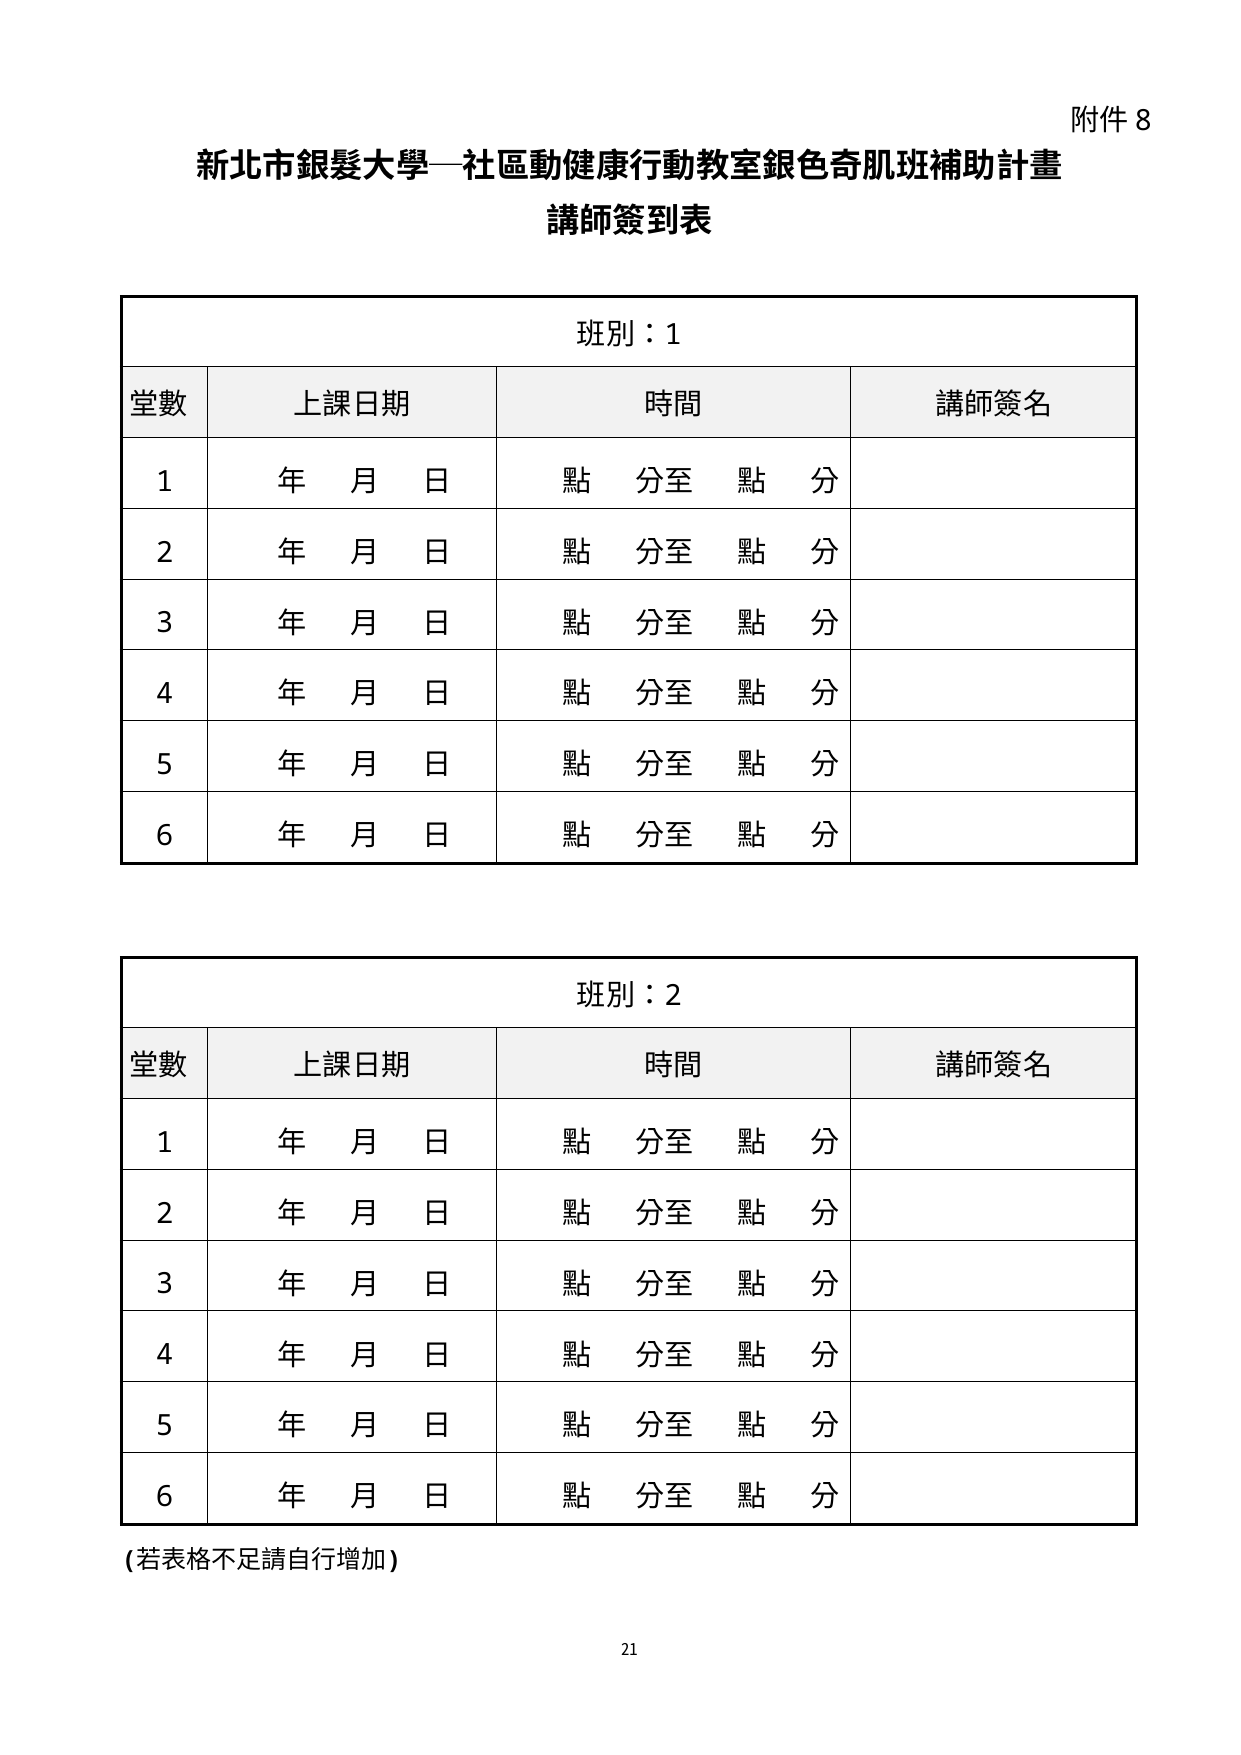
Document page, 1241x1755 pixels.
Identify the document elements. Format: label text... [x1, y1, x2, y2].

table_cell 時間 [497, 1028, 850, 1098]
table_cell 講師簽名 [851, 1028, 1135, 1098]
table_cell 年 月 日 [208, 650, 496, 720]
table_cell 年 月 日 [208, 1382, 496, 1452]
table_cell 點 分至 點 分 [497, 1382, 850, 1452]
table_cell 年 月 日 [208, 1241, 496, 1310]
table_cell 堂數 [123, 367, 207, 437]
table_cell [851, 1453, 1135, 1523]
text 附件8 [106, 89, 1152, 139]
table_cell 點 分至 點 分 [497, 1311, 850, 1381]
table_cell 堂數 [123, 1028, 207, 1098]
table_cell 3 [123, 1241, 207, 1310]
table_cell 點 分至 點 分 [497, 509, 850, 578]
table_cell 年 月 日 [208, 721, 496, 791]
table_cell 年 月 日 [208, 509, 496, 578]
table_cell 年 月 日 [208, 580, 496, 649]
table_cell 1 [123, 1099, 207, 1169]
table_cell 年 月 日 [208, 1099, 496, 1169]
table_header 班別：1 [123, 298, 1135, 366]
text (若表格不足請自行增加) [106, 1526, 1143, 1576]
table_cell 5 [123, 1382, 207, 1452]
table_cell 6 [123, 1453, 207, 1523]
table_cell [851, 650, 1135, 720]
table_cell 點 分至 點 分 [497, 1453, 850, 1523]
table_cell 點 分至 點 分 [497, 1241, 850, 1310]
table_cell [851, 1311, 1135, 1381]
table_cell 時間 [497, 367, 850, 437]
table_header 班別：2 [123, 959, 1135, 1027]
table_cell 3 [123, 580, 207, 649]
table_cell 4 [123, 1311, 207, 1381]
table_cell 上課日期 [208, 367, 496, 437]
table_cell 點 分至 點 分 [497, 650, 850, 720]
table_cell 點 分至 點 分 [497, 580, 850, 649]
table_cell [851, 438, 1135, 508]
table_cell [851, 721, 1135, 791]
table_cell 5 [123, 721, 207, 791]
table_cell 點 分至 點 分 [497, 1170, 850, 1239]
text 講師簽到表 [106, 194, 1152, 242]
table_cell [851, 1382, 1135, 1452]
table_cell 點 分至 點 分 [497, 721, 850, 791]
table_cell 上課日期 [208, 1028, 496, 1098]
table_cell 2 [123, 1170, 207, 1239]
text 新北市銀髮大學─社區動健康行動教室銀色奇肌班補助計畫 [106, 139, 1152, 187]
table_cell 年 月 日 [208, 1311, 496, 1381]
table_cell [851, 1241, 1135, 1310]
table_cell 6 [123, 792, 207, 862]
table_cell 年 月 日 [208, 792, 496, 862]
table_cell 2 [123, 509, 207, 578]
table_cell 點 分至 點 分 [497, 438, 850, 508]
table_cell 年 月 日 [208, 1170, 496, 1239]
table_cell 講師簽名 [851, 367, 1135, 437]
table_cell 1 [123, 438, 207, 508]
table_cell [851, 509, 1135, 578]
table_cell [851, 1099, 1135, 1169]
table_cell [851, 792, 1135, 862]
table_cell 4 [123, 650, 207, 720]
table_cell 年 月 日 [208, 1453, 496, 1523]
table_cell [851, 580, 1135, 649]
table_cell 年 月 日 [208, 438, 496, 508]
table_cell [851, 1170, 1135, 1239]
table_cell 點 分至 點 分 [497, 1099, 850, 1169]
table_cell 點 分至 點 分 [497, 792, 850, 862]
